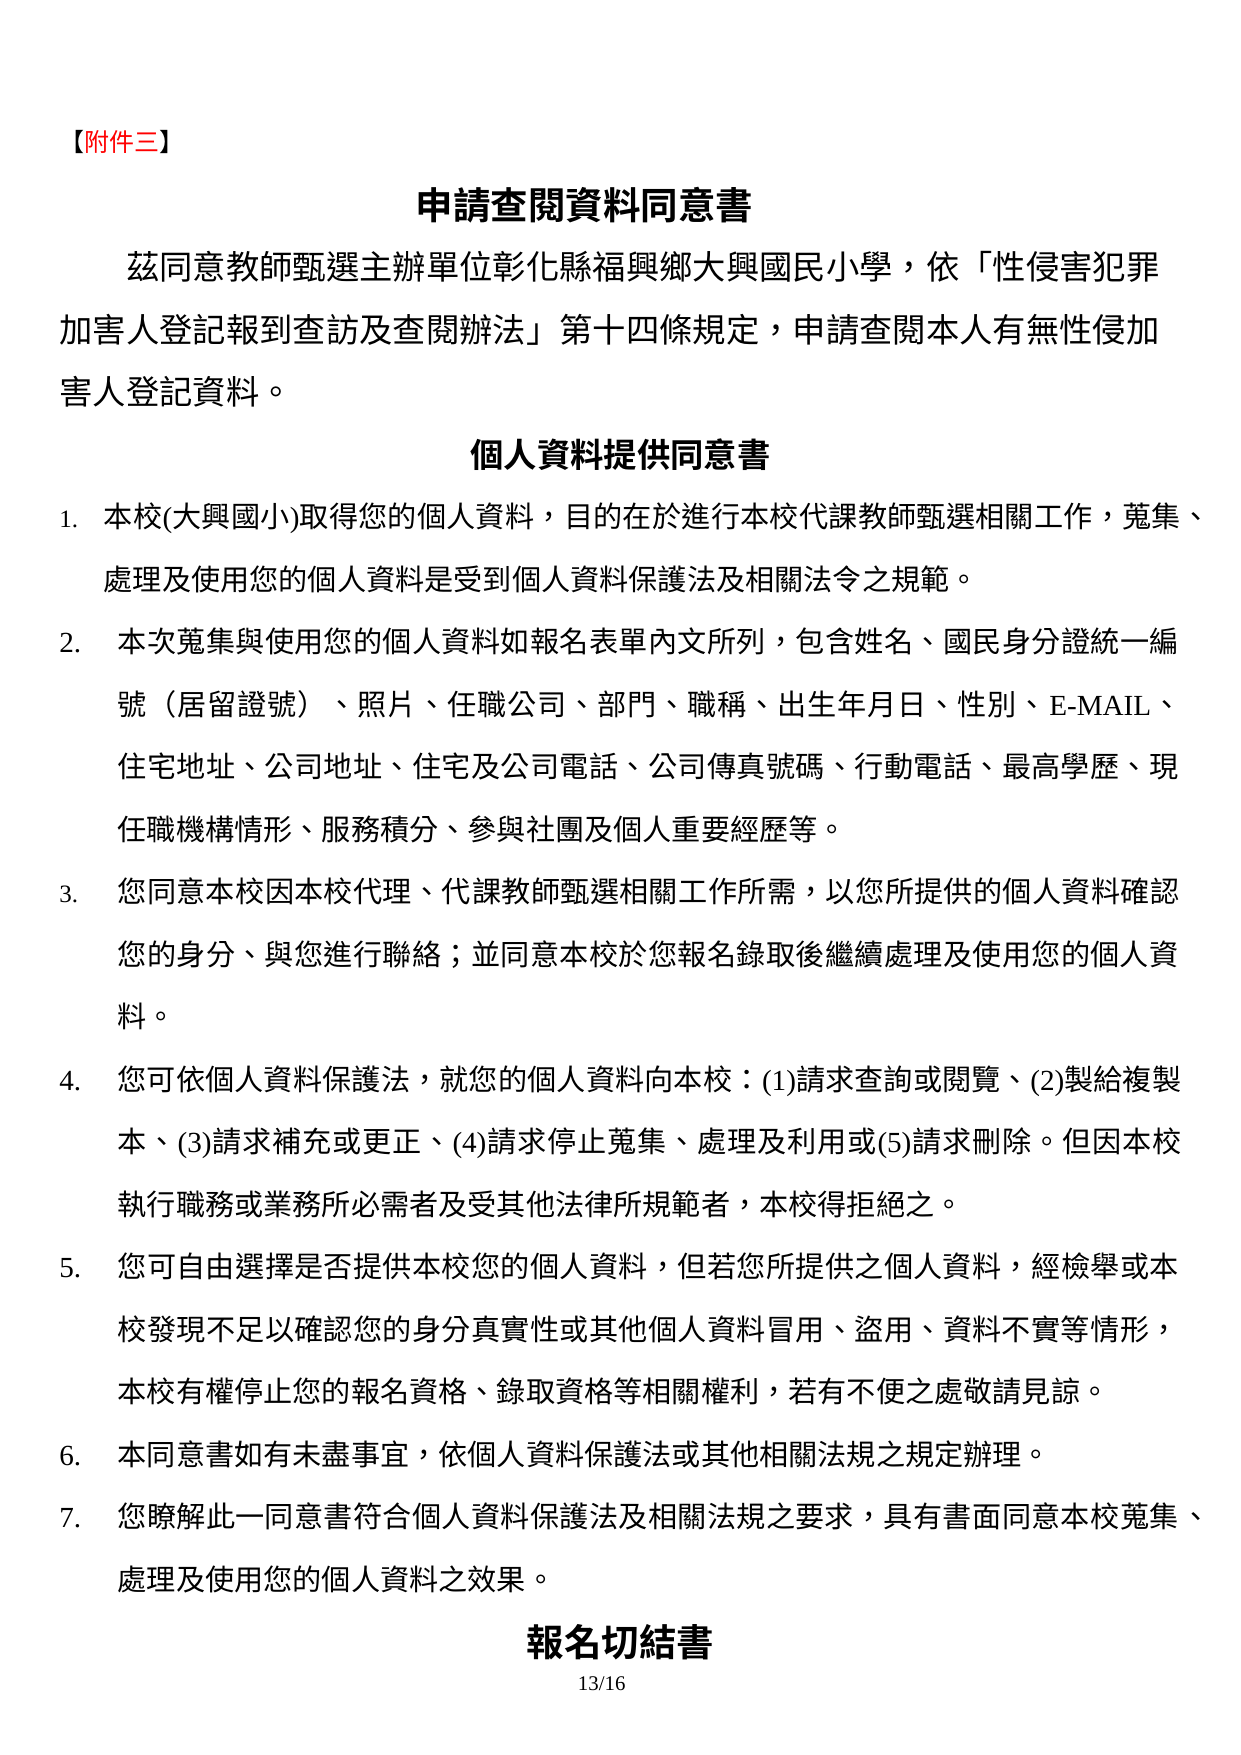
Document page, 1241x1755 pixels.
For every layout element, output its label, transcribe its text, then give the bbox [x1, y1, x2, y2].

list 您可依個人資料保護法，就您的個人資料向本校：(1)請求查詢或閱覽、(2)製給複製本、(3)請求補充或更正、(4)請求停止蒐集、處理及利用或(5)請求刪除。但因本校執行職務或業務所必需者及受其他法律所規範者，本校得拒絕之。 [59, 1036, 1181, 1223]
text 申請查閱資料同意書 [59, 161, 1181, 223]
list 本同意書如有未盡事宜，依個人資料保護法或其他相關法規之規定辦理。 [59, 1411, 1181, 1473]
text 報名切結書 [59, 1598, 1181, 1661]
list 您可自由選擇是否提供本校您的個人資料，但若您所提供之個人資料，經檢舉或本校發現不足以確認您的身分真實性或其他個人資料冒用、盜用、資料不實等情形，本校有權停止您的報名資格、錄取資格等相關權利，若有不便之處敬請見諒。 [59, 1223, 1181, 1411]
text 【附件三】 [59, 98, 1181, 161]
text 茲同意教師甄選主辦單位彰化縣福興鄉大興國民小學，依「性侵害犯罪加害人登記報到查訪及查閱辦法」第十四條規定，申請查閱本人有無性侵加害人登記資料。 [59, 223, 1181, 411]
text 個人資料提供同意書 [59, 411, 1181, 473]
list 您瞭解此一同意書符合個人資料保護法及相關法規之要求，具有書面同意本校蒐集、處理及使用您的個人資料之效果。 [59, 1473, 1181, 1598]
list 本校(大興國小)取得您的個人資料，目的在於進行本校代課教師甄選相關工作，蒐集、處理及使用您的個人資料是受到個人資料保護法及相關法令之規範。 [59, 473, 1181, 598]
list 您同意本校因本校代理、代課教師甄選相關工作所需，以您所提供的個人資料確認您的身分、與您進行聯絡；並同意本校於您報名錄取後繼續處理及使用您的個人資料。 [59, 848, 1181, 1036]
list 本次蒐集與使用您的個人資料如報名表單內文所列，包含姓名、國民身分證統一編號（居留證號）、照片、任職公司、部門、職稱、出生年月日、性別、E-MAIL、住宅地址、公司地址、住宅及公司電話、公司傳真號碼、行動電話、最高學歷、現任職機構情形、服務積分、參與社團及個人重要經歷等。 [59, 598, 1181, 848]
